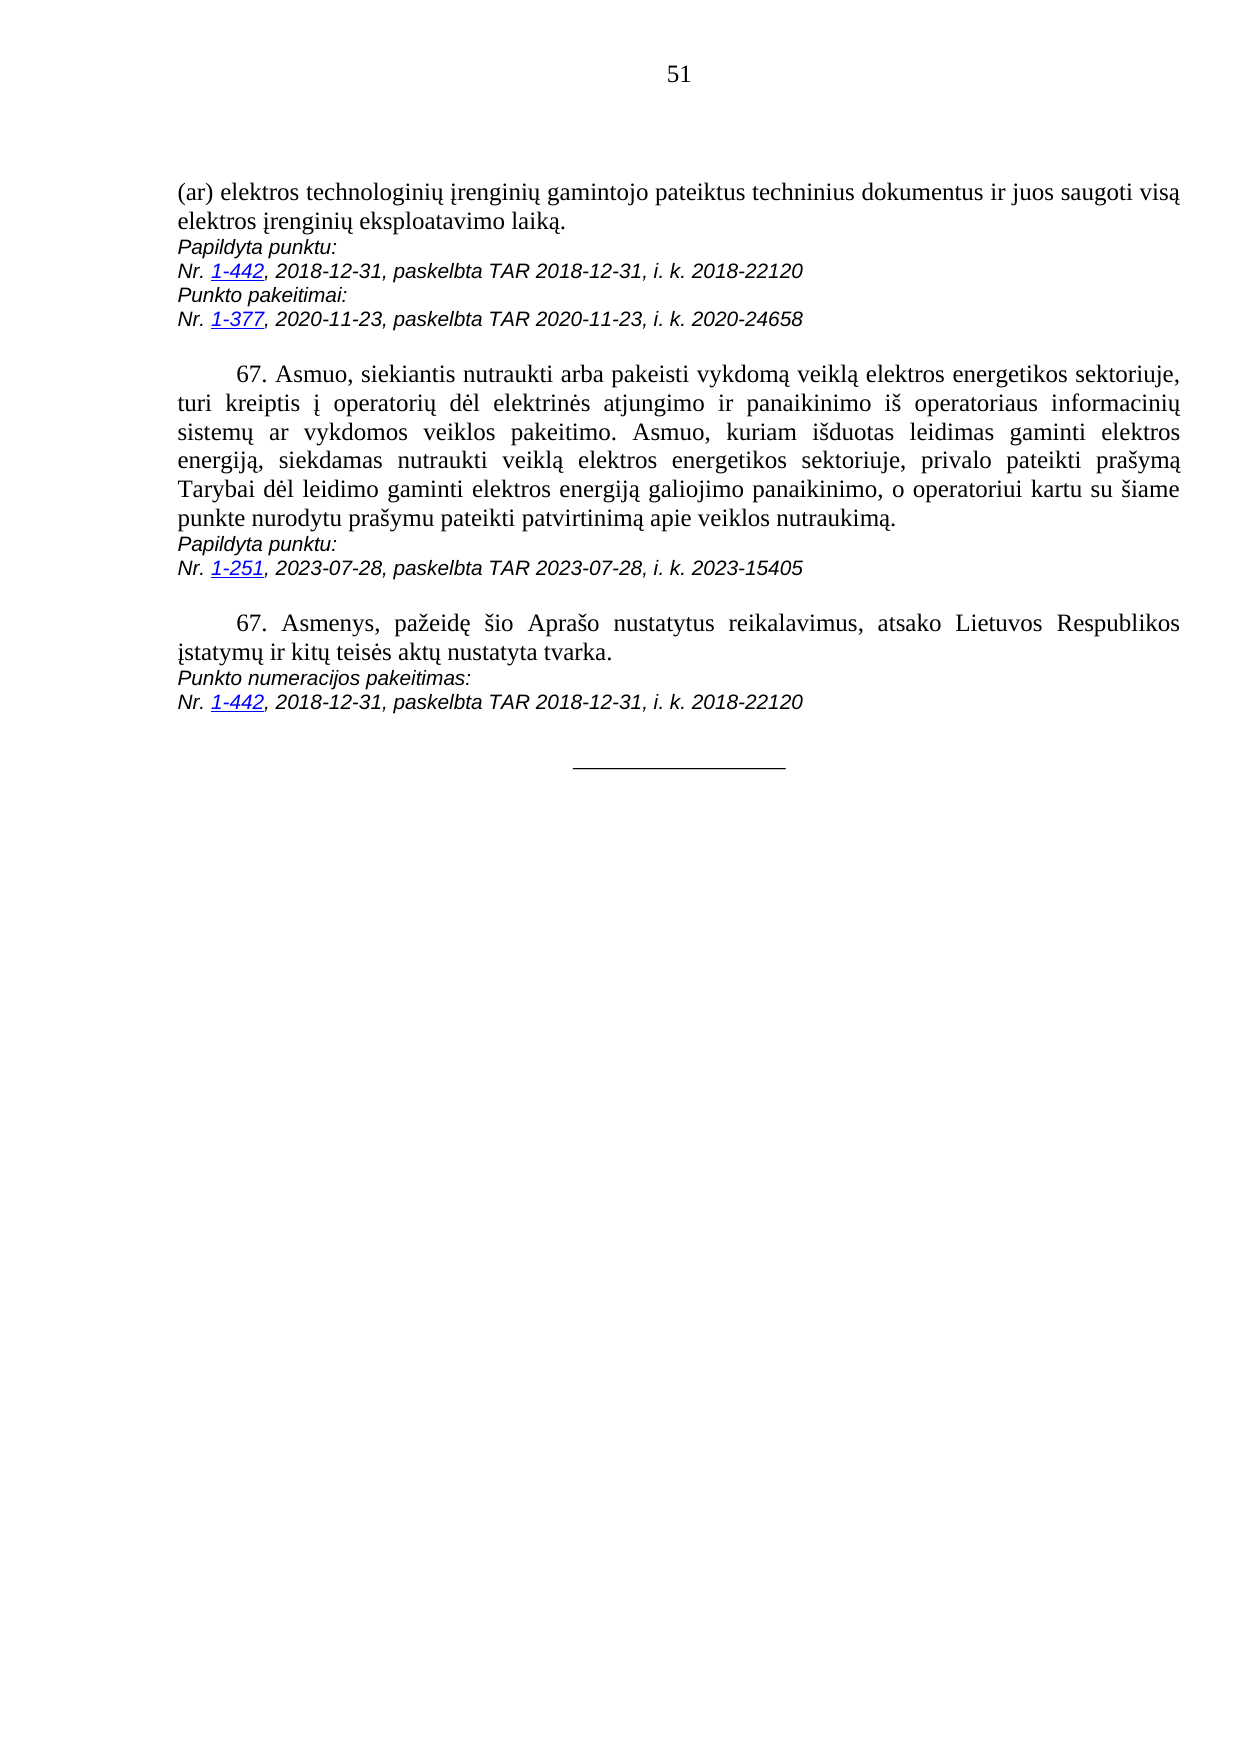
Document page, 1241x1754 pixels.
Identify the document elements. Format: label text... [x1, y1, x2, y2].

text Nr. 1-442, 2018-12-31, paskelbta TAR 2018-12-31, i. k. 2018-22120 [177, 690, 1181, 714]
text Nr. 1-442, 2018-12-31, paskelbta TAR 2018-12-31, i. k. 2018-22120 [177, 259, 1181, 283]
text Nr. 1-377, 2020-11-23, paskelbta TAR 2020-11-23, i. k. 2020-24658 [177, 307, 1181, 331]
text (ar) elektros technologinių įrenginių gamintojo pateiktus techninius dokumentus ir juos saugoti visą elektros įrenginių eksploatavimo laiką. [177, 177, 1181, 235]
text _________________ [177, 743, 1181, 771]
text 67. Asmenys, pažeidę šio Aprašo nustatytus reikalavimus, atsako Lietuvos Respublikos įstatymų ir kitų teisės aktų nustatyta tvarka. [177, 608, 1181, 666]
text Papildyta punktu: [177, 235, 1181, 259]
text Papildyta punktu: [177, 532, 1181, 556]
text 67. Asmuo, siekiantis nutraukti arba pakeisti vykdomą veiklą elektros energetikos sektoriuje, turi kreiptis į operatorių dėl elektrinės atjungimo ir panaikinimo iš operatoriaus informacinių sistemų ar vykdomos veiklos pakeitimo. Asmuo, kuriam išduotas leidimas gaminti elektros energiją, siekdamas nutraukti veiklą elektros energetikos sektoriuje, privalo pateikti prašymą Tarybai dėl leidimo gaminti elektros energiją galiojimo panaikinimo, o operatoriui kartu su šiame punkte nurodytu prašymu pateikti patvirtinimą apie veiklos nutraukimą. [177, 359, 1181, 532]
text Punkto numeracijos pakeitimas: [177, 666, 1181, 690]
text Nr. 1-251, 2023-07-28, paskelbta TAR 2023-07-28, i. k. 2023-15405 [177, 556, 1181, 580]
text Punkto pakeitimai: [177, 283, 1181, 307]
